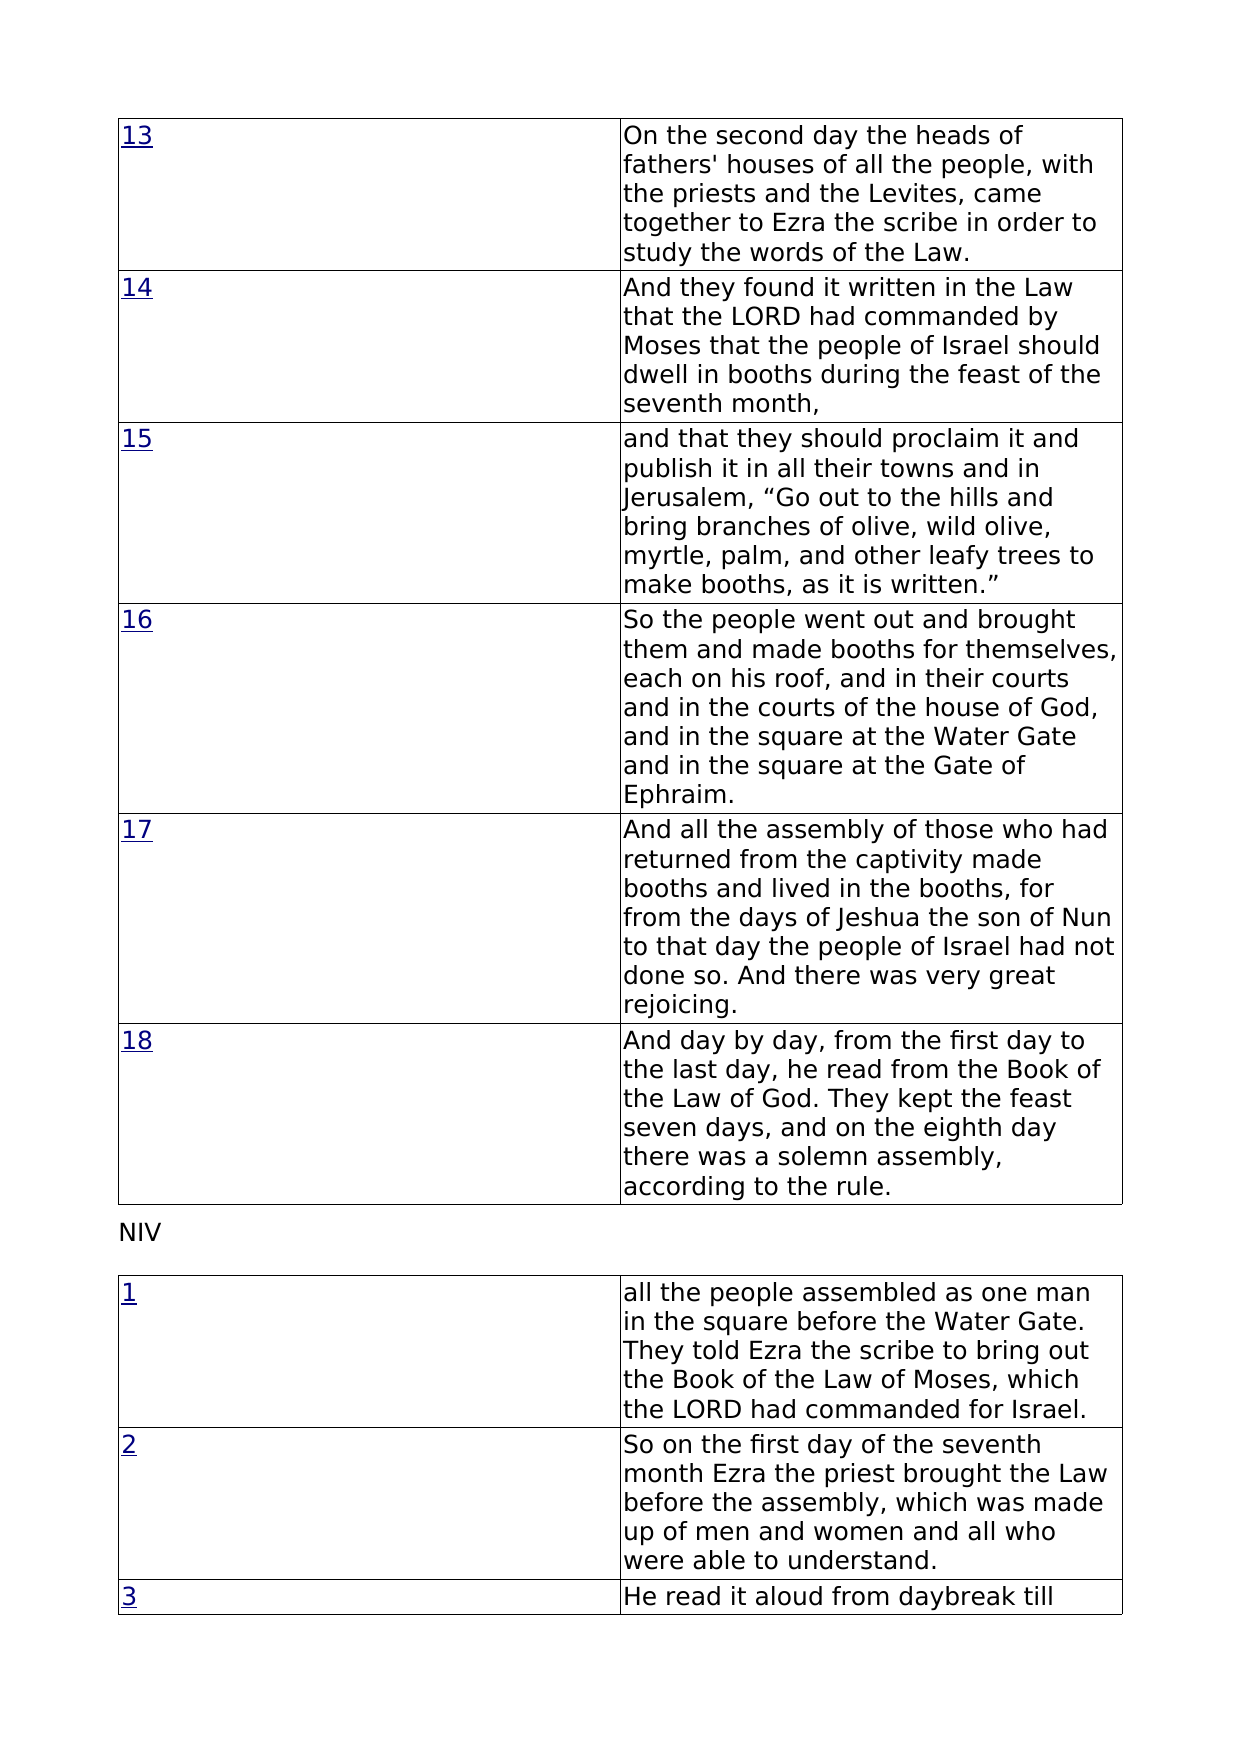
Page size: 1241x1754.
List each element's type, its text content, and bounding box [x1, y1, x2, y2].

table_header all the people assembled as one man in the square before the Water Gate. They told Ezra the scribe to bring out the Book of the Law of Moses, which the LORD had commanded for Israel. [621, 1276, 1122, 1427]
table_cell He read it aloud from daybreak till [621, 1580, 1122, 1614]
table_cell 17 [119, 814, 620, 1023]
text NIV [118, 1219, 1122, 1248]
table_cell 18 [119, 1024, 620, 1204]
table_cell 2 [119, 1428, 620, 1579]
table_cell 16 [119, 604, 620, 813]
table_cell 3 [119, 1580, 620, 1614]
table_cell And day by day, from the first day to the last day, he read from the Book of the Law of God. They kept the feast seven days, and on the eighth day there was a solemn assembly, according to the rule. [621, 1024, 1122, 1204]
table_header 1 [119, 1276, 620, 1427]
table_cell 13 [119, 119, 620, 270]
table_cell and that they should proclaim it and publish it in all their towns and in Jerusalem, “Go out to the hills and bring branches of olive, wild olive, myrtle, palm, and other leafy trees to make booths, as it is written.” [621, 423, 1122, 603]
table_cell So the people went out and brought them and made booths for themselves, each on his roof, and in their courts and in the courts of the house of God, and in the square at the Water Gate and in the square at the Gate of Ephraim. [621, 604, 1122, 813]
table_cell And all the assembly of those who had returned from the captivity made booths and lived in the booths, for from the days of Jeshua the son of Nun to that day the people of Israel had not done so. And there was very great rejoicing. [621, 814, 1122, 1023]
table_cell So on the first day of the seventh month Ezra the priest brought the Law before the assembly, which was made up of men and women and all who were able to understand. [621, 1428, 1122, 1579]
table_cell And they found it written in the Law that the LORD had commanded by Moses that the people of Israel should dwell in booths during the feast of the seventh month, [621, 271, 1122, 422]
table_cell 15 [119, 423, 620, 603]
table_cell On the second day the heads of fathers' houses of all the people, with the priests and the Levites, came together to Ezra the scribe in order to study the words of the Law. [621, 119, 1122, 270]
table_cell 14 [119, 271, 620, 422]
